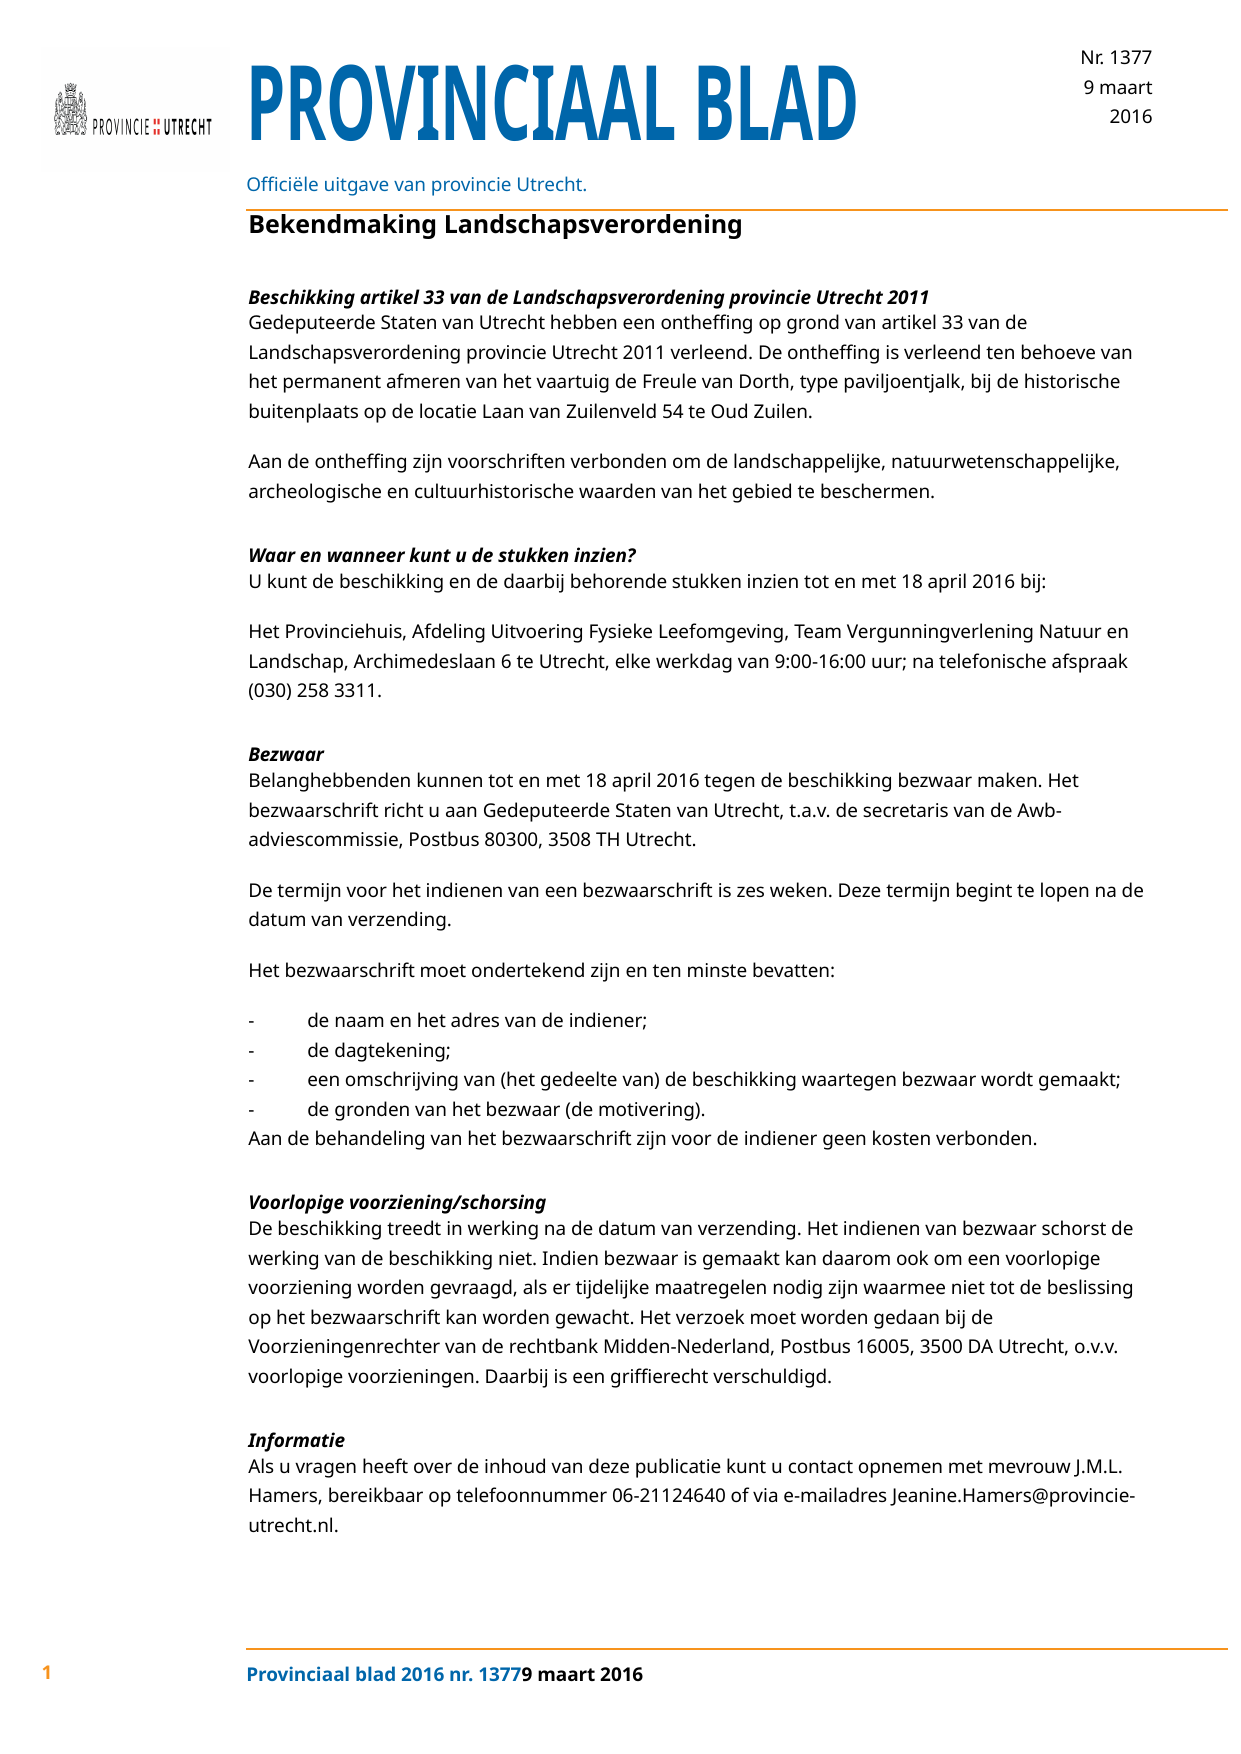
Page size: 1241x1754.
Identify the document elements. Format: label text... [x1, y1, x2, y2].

list de dagtekening; [248, 1037, 1152, 1063]
picture [41, 47, 231, 172]
text Als u vragen heeft over de inhoud van deze publicatie kunt u contact opnemen met mevrouw J.M.L. Hamers, bereikbaar op telefoonnummer 06-21124640 of via e-mailadres Jeanine.Hamers@provincie-utrecht.nl. [248, 1453, 1152, 1538]
text Waar en wanneer kunt u de stukken inzien? [248, 542, 1152, 568]
text Voorlopige voorziening/schorsing [248, 1189, 1152, 1215]
text Bekendmaking Landschapsverordening [248, 211, 1152, 241]
text Het Provinciehuis, Afdeling Uitvoering Fysieke Leefomgeving, Team Vergunningverlening Natuur en Landschap, Archimedeslaan 6 te Utrecht, elke werkdag van 9:00-16:00 uur; na telefonische afspraak (030) 258 3311. [248, 618, 1152, 703]
text Het bezwaarschrift moet ondertekend zijn en ten minste bevatten: [248, 957, 1152, 983]
text U kunt de beschikking en de daarbij behorende stukken inzien tot en met 18 april 2016 bij: [248, 568, 1152, 594]
list de gronden van het bezwaar (de motivering). [248, 1096, 1152, 1122]
list de naam en het adres van de indiener; [248, 1007, 1152, 1033]
text De termijn voor het indienen van een bezwaarschrift is zes weken. Deze termijn begint te lopen na de datum van verzending. [248, 877, 1152, 932]
text De beschikking treedt in werking na de datum van verzending. Het indienen van bezwaar schorst de werking van de beschikking niet. Indien bezwaar is gemaakt kan daarom ook om een voorlopige voorziening worden gevraagd, als er tijdelijke maatregelen nodig zijn waarmee niet tot de beslissing op het bezwaarschrift kan worden gewacht. Het verzoek moet worden gedaan bij de Voorzieningenrechter van de rechtbank Midden-Nederland, Postbus 16005, 3500 DA Utrecht, o.v.v. voorlopige voorzieningen. Daarbij is een griffierecht verschuldigd. [248, 1215, 1152, 1389]
text Aan de behandeling van het bezwaarschrift zijn voor de indiener geen kosten verbonden. [248, 1126, 1152, 1151]
text Beschikking artikel 33 van de Landschapsverordening provincie Utrecht 2011 [248, 284, 1152, 309]
list een omschrijving van (het gedeelte van) de beschikking waartegen bezwaar wordt gemaakt; [248, 1066, 1152, 1092]
text Belanghebbenden kunnen tot en met 18 april 2016 tegen de beschikking bezwaar maken. Het bezwaarschrift richt u aan Gedeputeerde Staten van Utrecht, t.a.v. de secretaris van de Awb-adviescommissie, Postbus 80300, 3508 TH Utrecht. [248, 767, 1152, 852]
text Bezwaar [248, 742, 1152, 767]
text Aan de ontheffing zijn voorschriften verbonden om de landschappelijke, natuurwetenschappelijke, archeologische en cultuurhistorische waarden van het gebied te beschermen. [248, 449, 1152, 504]
text Gedeputeerde Staten van Utrecht hebben een ontheffing op grond van artikel 33 van de Landschapsverordening provincie Utrecht 2011 verleend. De ontheffing is verleend ten behoeve van het permanent afmeren van het vaartuig de Freule van Dorth, type paviljoentjalk, bij de historische buitenplaats op de locatie Laan van Zuilenveld 54 te Oud Zuilen. [248, 309, 1152, 424]
text Informatie [248, 1427, 1152, 1453]
